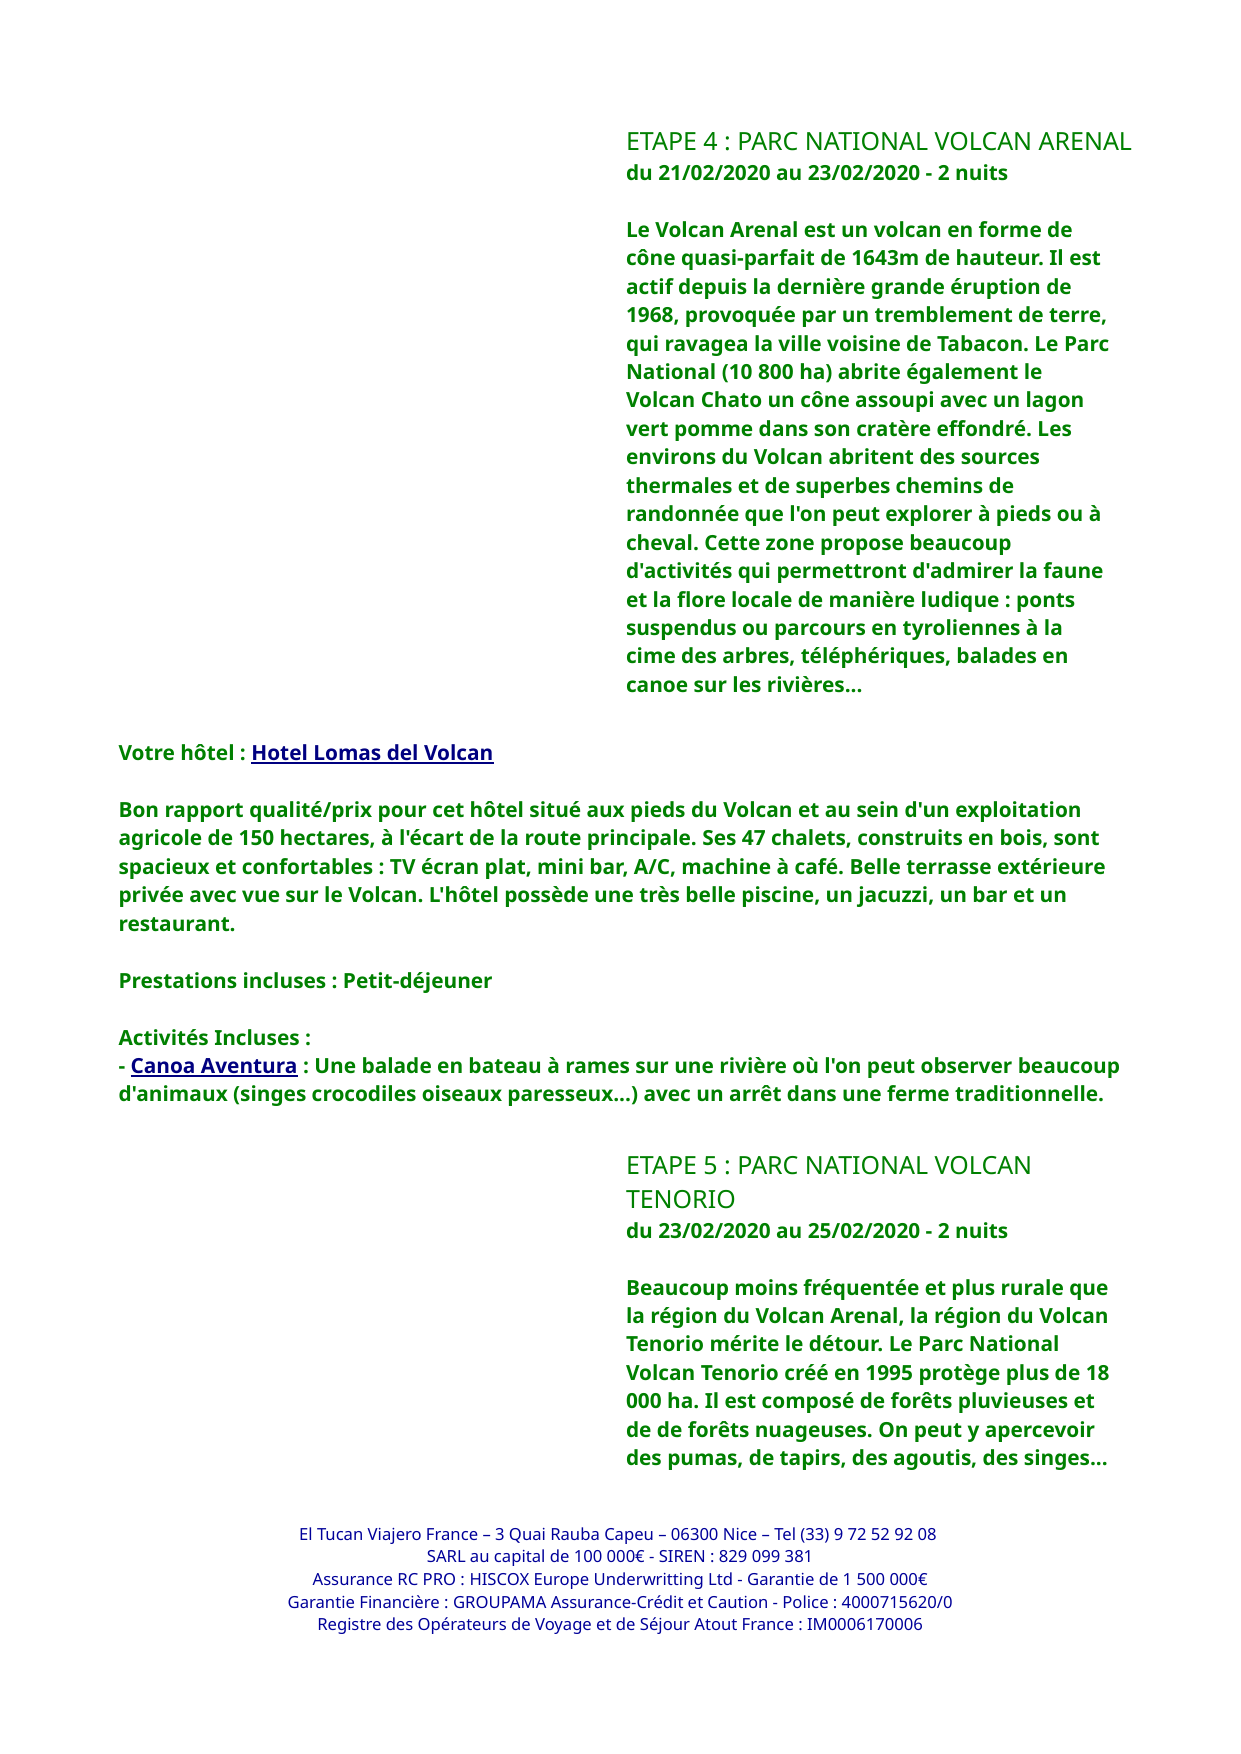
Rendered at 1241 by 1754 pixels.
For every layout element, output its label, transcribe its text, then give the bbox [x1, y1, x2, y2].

table_header [118, 118, 620, 704]
text Activités Incluses : [118, 1023, 1122, 1051]
table_header [118, 1142, 620, 1477]
text Votre hôtel : Hotel Lomas del Volcan [118, 738, 1122, 767]
text Prestations incluses : Petit-déjeuner [118, 966, 1122, 994]
table_header ETAPE 5 : PARC NATIONAL VOLCAN TENORIO du 23/02/2020 au 25/02/2020 - 2 nuits Beaucoup moins fréquentée et plus rurale que la région du Volcan Arenal, la région du Volcan Tenorio mérite le détour. Le Parc National Volcan Tenorio créé en 1995 protège plus de 18 000 ha. Il est composé de forêts pluvieuses et de de forêts nuageuses. On peut y apercevoir des pumas, de tapirs, des agoutis, des singes... [620, 1142, 1122, 1477]
text - Canoa Aventura : Une balade en bateau à rames sur une rivière où l'on peut observer beaucoup d'animaux (singes crocodiles oiseaux paresseux...) avec un arrêt dans une ferme traditionnelle. [118, 1051, 1122, 1108]
text Bon rapport qualité/prix pour cet hôtel situé aux pieds du Volcan et au sein d'un exploitation agricole de 150 hectares, à l'écart de la route principale. Ses 47 chalets, construits en bois, sont spacieux et confortables : TV écran plat, mini bar, A/C, machine à café. Belle terrasse extérieure privée avec vue sur le Volcan. L'hôtel possède une très belle piscine, un jacuzzi, un bar et un restaurant. [118, 795, 1122, 937]
table_header ETAPE 4 : PARC NATIONAL VOLCAN ARENAL du 21/02/2020 au 23/02/2020 - 2 nuits Le Volcan Arenal est un volcan en forme de cône quasi-parfait de 1643m de hauteur. Il est actif depuis la dernière grande éruption de 1968, provoquée par un tremblement de terre, qui ravagea la ville voisine de Tabacon. Le Parc National (10 800 ha) abrite également le Volcan Chato un cône assoupi avec un lagon vert pomme dans son cratère effondré. Les environs du Volcan abritent des sources thermales et de superbes chemins de randonnée que l'on peut explorer à pieds ou à cheval. Cette zone propose beaucoup d'activités qui permettront d'admirer la faune et la flore locale de manière ludique : ponts suspendus ou parcours en tyroliennes à la cime des arbres, téléphériques, balades en canoe sur les rivières... [620, 118, 1122, 704]
